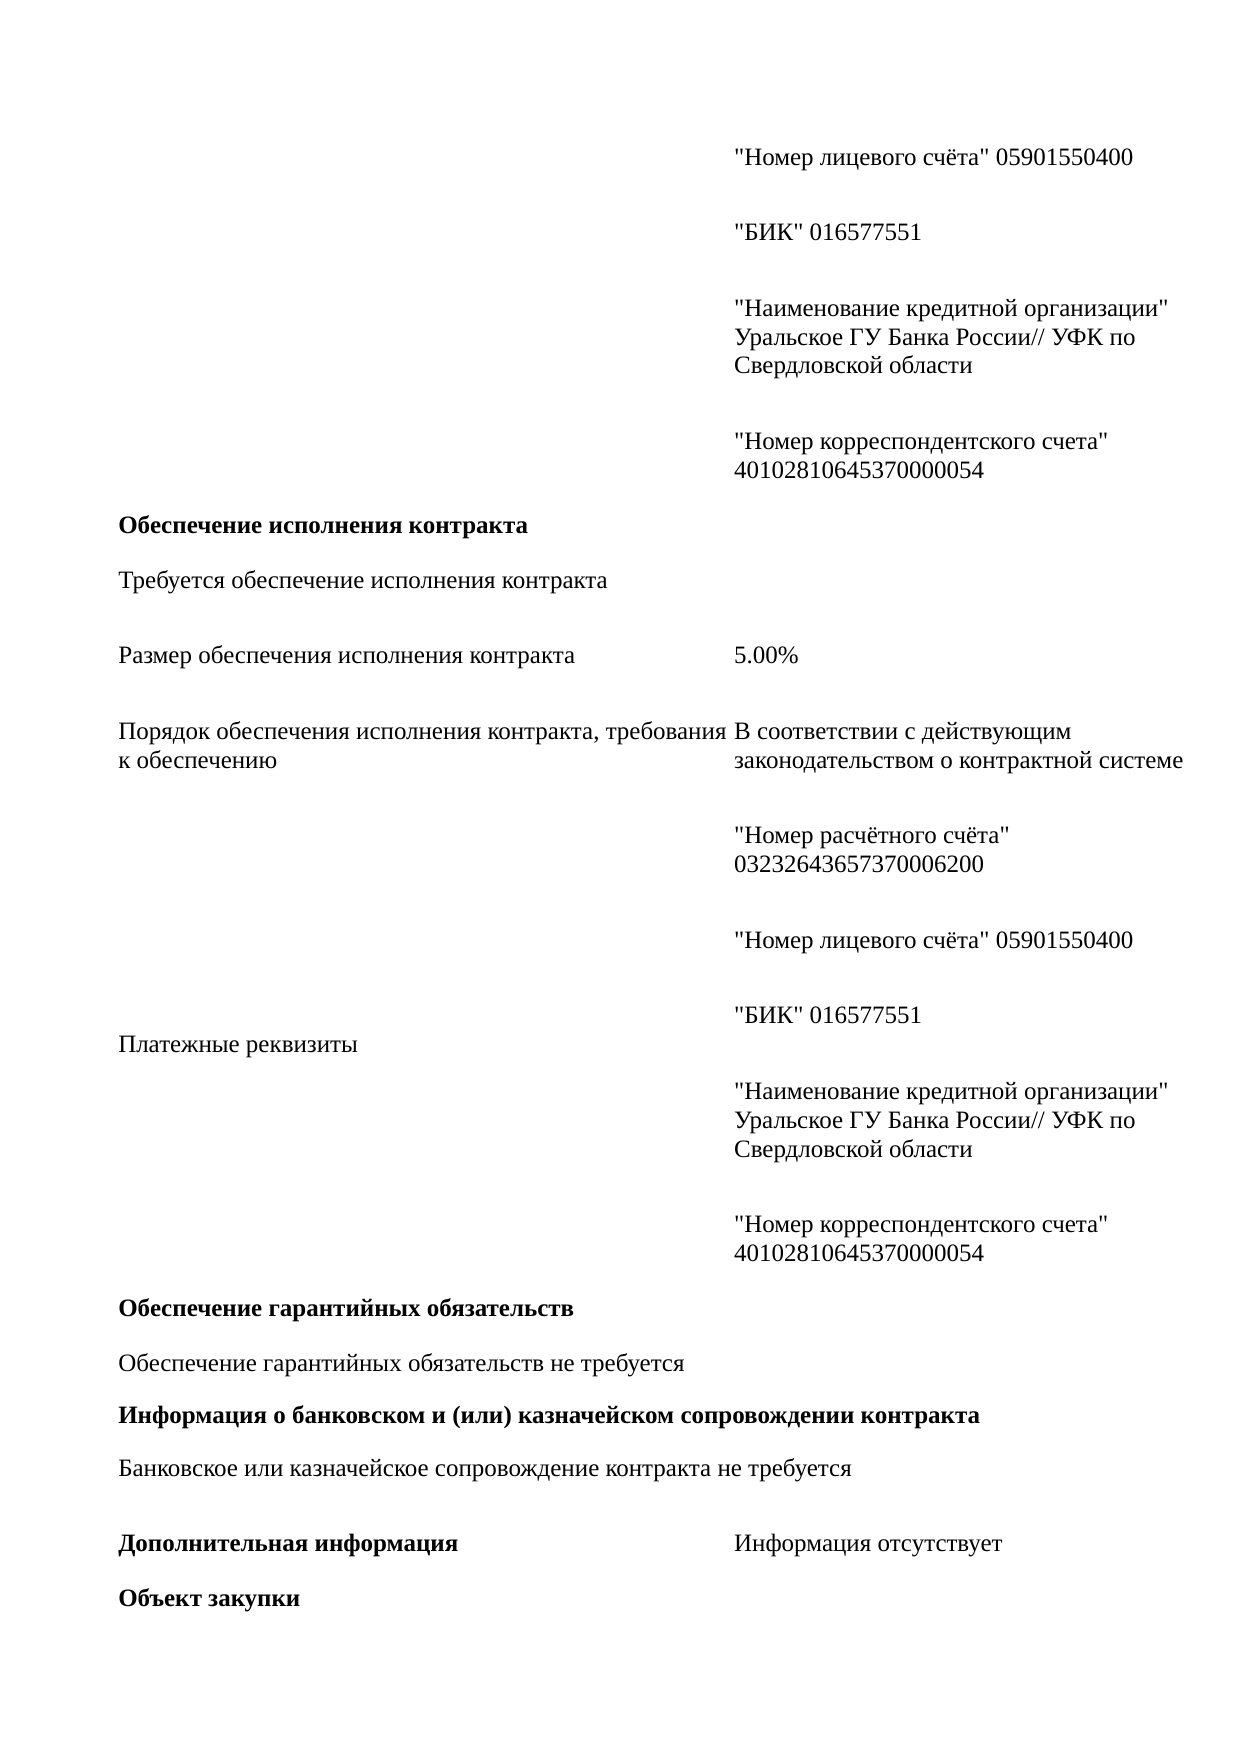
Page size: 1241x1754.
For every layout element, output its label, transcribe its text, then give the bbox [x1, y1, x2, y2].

table_cell В соответствии с действующим законодательством о контрактной системе [734, 693, 1200, 797]
table_cell [734, 1290, 1200, 1325]
table_cell [734, 541, 1200, 617]
table_cell Объект закупки [118, 1580, 734, 1615]
table_cell Обеспечение исполнения контракта [118, 507, 734, 541]
table_cell [734, 1325, 1200, 1400]
table_cell [734, 507, 1200, 541]
table_cell [734, 1580, 1200, 1615]
table_cell Обеспечение гарантийных обязательств не требуется [118, 1325, 734, 1400]
table_cell Требуется обеспечение исполнения контракта [118, 541, 734, 617]
table_cell "Номер расчётного счёта" 03232643657370006200 "Номер лицевого счёта" 05901550400 "БИК" 016577551 "Наименование кредитной организации" Уральское ГУ Банка России// УФК по Свердловской области "Номер корреспондентского счета" 40102810645370000054 [734, 797, 1200, 1290]
table_cell "Номер лицевого счёта" 05901550400 "БИК" 016577551 "Наименование кредитной организации" Уральское ГУ Банка России// УФК по Свердловской области "Номер корреспондентского счета" 40102810645370000054 [734, 118, 1200, 507]
table_cell Банковское или казначейское сопровождение контракта не требуется [118, 1429, 1200, 1505]
table_cell Дополнительная информация [118, 1505, 734, 1580]
table_cell Обеспечение гарантийных обязательств [118, 1290, 734, 1325]
table_cell Размер обеспечения исполнения контракта [118, 617, 734, 693]
table_cell [118, 118, 734, 507]
table_cell Информация отсутствует [734, 1505, 1200, 1580]
table_cell Платежные реквизиты [118, 797, 734, 1290]
table_cell Информация о банковском и (или) казначейском сопровождении контракта [118, 1400, 1200, 1429]
table_cell 5.00% [734, 617, 1200, 693]
table_cell Порядок обеспечения исполнения контракта, требования к обеспечению [118, 693, 734, 797]
